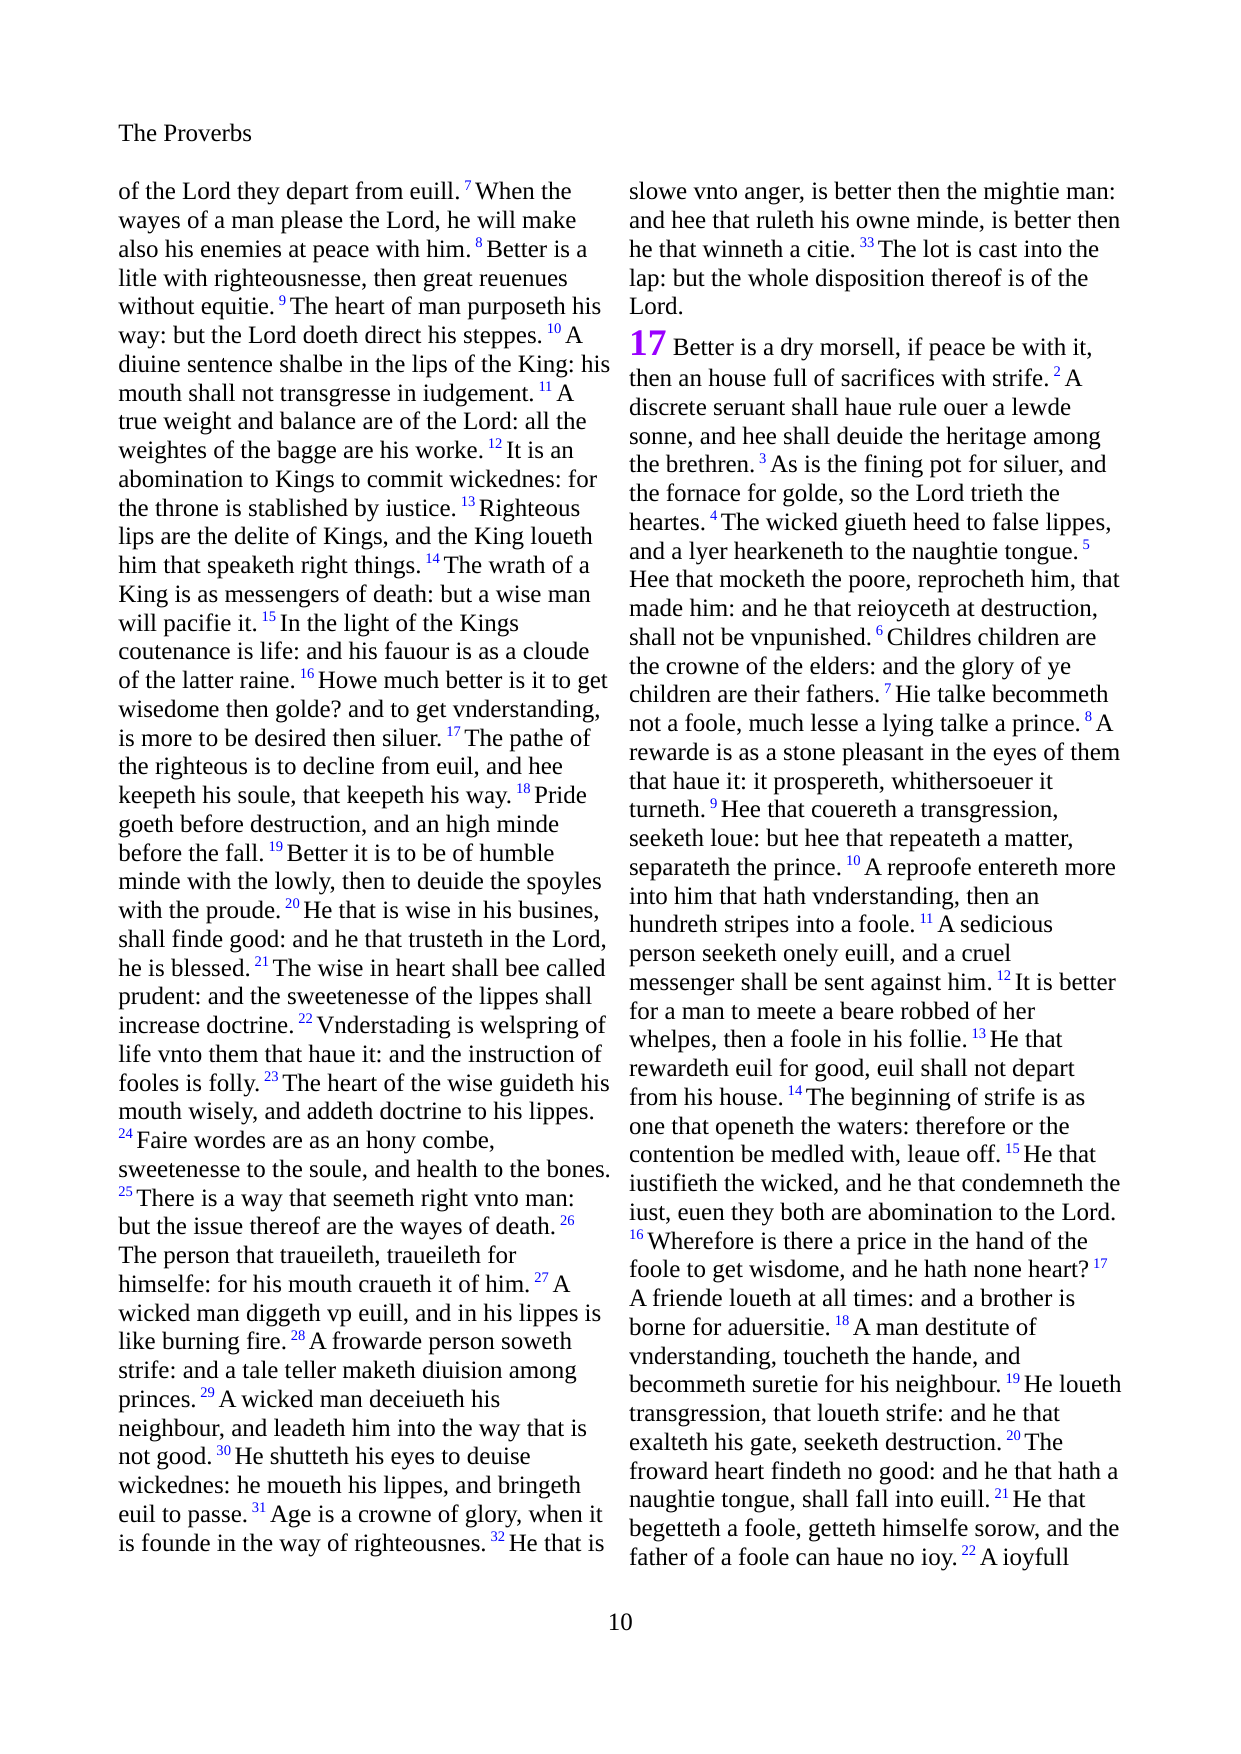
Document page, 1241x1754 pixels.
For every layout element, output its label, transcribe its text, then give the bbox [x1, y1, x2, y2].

text of the Lord they depart from euill. 7 When the wayes of a man please the Lord, he will make also his enemies at peace with him. 8 Better is a litle with righteousnesse, then great reuenues without equitie. 9 The heart of man purposeth his way: but the Lord doeth direct his steppes. 10 A diuine sentence shalbe in the lips of the King: his mouth shall not transgresse in iudgement. 11 A true weight and balance are of the Lord: all the weightes of the bagge are his worke. 12 It is an abomination to Kings to commit wickednes: for the throne is stablished by iustice. 13 Righteous lips are the delite of Kings, and the King loueth him that speaketh right things. 14 The wrath of a King is as messengers of death: but a wise man will pacifie it. 15 In the light of the Kings coutenance is life: and his fauour is as a cloude of the latter raine. 16 Howe much better is it to get wisedome then golde? and to get vnderstanding, is more to be desired then siluer. 17 The pathe of the righteous is to decline from euil, and hee keepeth his soule, that keepeth his way. 18 Pride goeth before destruction, and an high minde before the fall. 19 Better it is to be of humble minde with the lowly, then to deuide the spoyles with the proude. 20 He that is wise in his busines, shall finde good: and he that trusteth in the Lord, he is blessed. 21 The wise in heart shall bee called prudent: and the sweetenesse of the lippes shall increase doctrine. 22 Vnderstading is welspring of life vnto them that haue it: and the instruction of fooles is folly. 23 The heart of the wise guideth his mouth wisely, and addeth doctrine to his lippes. 24 Faire wordes are as an hony combe, sweetenesse to the soule, and health to the bones. 25 There is a way that seemeth right vnto man: but the issue thereof are the wayes of death. 26 The person that traueileth, traueileth for himselfe: for his mouth craueth it of him. 27 A wicked man diggeth vp euill, and in his lippes is like burning fire. 28 A frowarde person soweth strife: and a tale teller maketh diuision among princes. 29 A wicked man deceiueth his neighbour, and leadeth him into the way that is not good. 30 He shutteth his eyes to deuise wickednes: he moueth his lippes, and bringeth euil to passe. 31 Age is a crowne of glory, when it is founde in the way of righteousnes. 32 He that is [118, 176, 611, 1556]
text 17 Better is a dry morsell, if peace be with it, then an house full of sacrifices with strife. 2 A discrete seruant shall haue rule ouer a lewde sonne, and hee shall deuide the heritage among the brethren. 3 As is the fining pot for siluer, and the fornace for golde, so the Lord trieth the heartes. 4 The wicked giueth heed to false lippes, and a lyer hearkeneth to the naughtie tongue. 5 Hee that mocketh the poore, reprocheth him, that made him: and he that reioyceth at destruction, shall not be vnpunished. 6 Childres children are the crowne of the elders: and the glory of ye children are their fathers. 7 Hie talke becommeth not a foole, much lesse a lying talke a prince. 8 A rewarde is as a stone pleasant in the eyes of them that haue it: it prospereth, whithersoeuer it turneth. 9 Hee that couereth a transgression, seeketh loue: but hee that repeateth a matter, separateth the prince. 10 A reproofe entereth more into him that hath vnderstanding, then an hundreth stripes into a foole. 11 A sedicious person seeketh onely euill, and a cruel messenger shall be sent against him. 12 It is better for a man to meete a beare robbed of her whelpes, then a foole in his follie. 13 He that rewardeth euil for good, euil shall not depart from his house. 14 The beginning of strife is as one that openeth the waters: therefore or the contention be medled with, leaue off. 15 He that iustifieth the wicked, and he that condemneth the iust, euen they both are abomination to the Lord. 16 Wherefore is there a price in the hand of the foole to get wisdome, and he hath none heart? 17 A friende loueth at all times: and a brother is borne for aduersitie. 18 A man destitute of vnderstanding, toucheth the hande, and becommeth suretie for his neighbour. 19 He loueth transgression, that loueth strife: and he that exalteth his gate, seeketh destruction. 20 The froward heart findeth no good: and he that hath a naughtie tongue, shall fall into euill. 21 He that begetteth a foole, getteth himselfe sorow, and the father of a foole can haue no ioy. 22 A ioyfull [629, 320, 1122, 1571]
text slowe vnto anger, is better then the mightie man: and hee that ruleth his owne minde, is better then he that winneth a citie. 33 The lot is cast into the lap: but the whole disposition thereof is of the Lord. [629, 176, 1122, 320]
